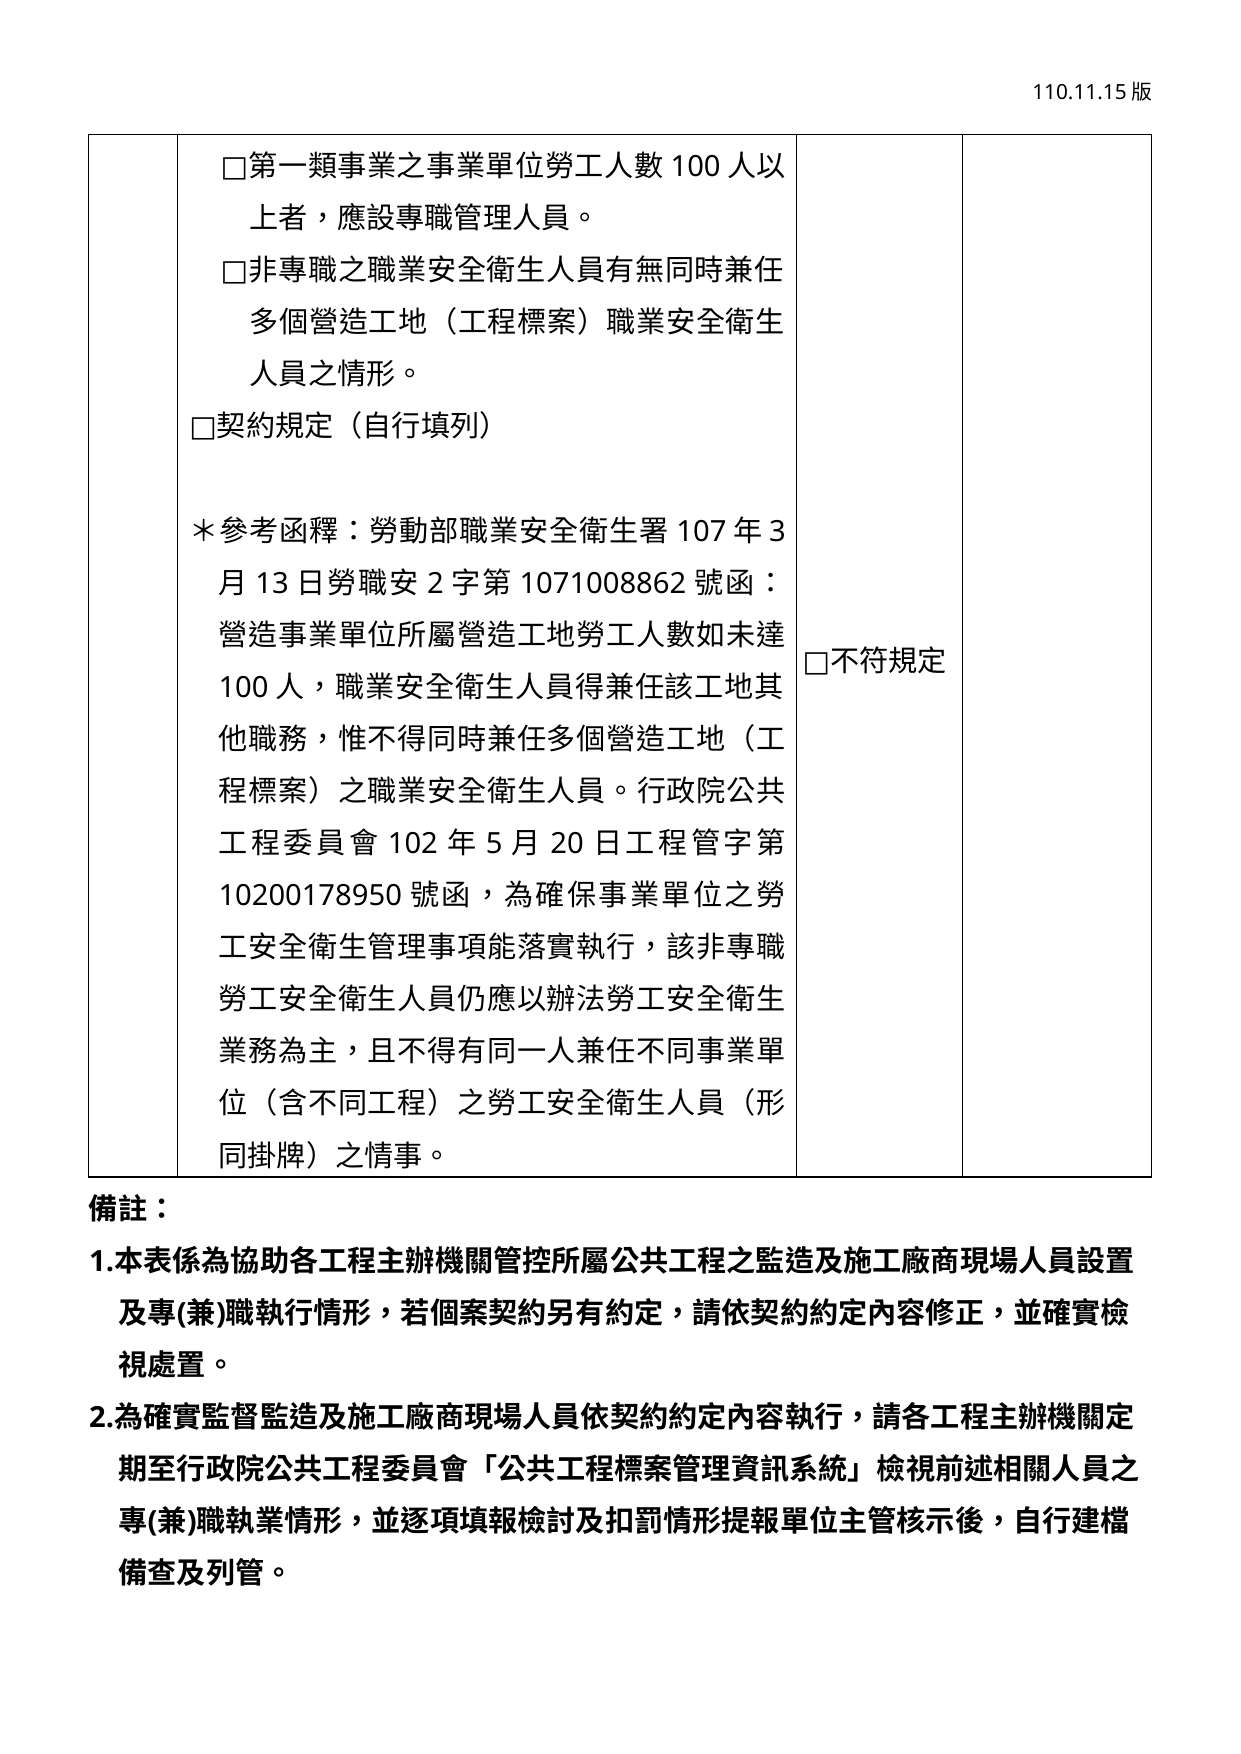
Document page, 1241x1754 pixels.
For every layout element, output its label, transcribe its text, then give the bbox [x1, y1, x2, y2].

table_cell [963, 135, 1151, 1176]
text 2.為確實監督監造及施工廠商現場人員依契約約定內容執行，請各工程主辦機關定期至行政院公共工程委員會「公共工程標案管理資訊系統」檢視前述相關人員之專(兼)職執業情形，並逐項填報檢討及扣罰情形提報單位主管核示後，自行建檔備查及列管。 [89, 1386, 1152, 1594]
text 1.本表係為協助各工程主辦機關管控所屬公共工程之監造及施工廠商現場人員設置及專(兼)職執行情形，若個案契約另有約定，請依契約約定內容修正，並確實檢視處置。 [89, 1229, 1152, 1386]
text 備註： [89, 1178, 1152, 1229]
table_cell □不符規定 [797, 135, 962, 1176]
table_cell □第一類事業之事業單位勞工人數100人以上者，應設專職管理人員。 □非專職之職業安全衛生人員有無同時兼任多個營造工地（工程標案）職業安全衛生人員之情形。 □契約規定（自行填列） ＊參考函釋：勞動部職業安全衛生署107年3月13日勞職安2字第1071008862號函：營造事業單位所屬營造工地勞工人數如未達100人，職業安全衛生人員得兼任該工地其他職務，惟不得同時兼任多個營造工地（工程標案）之職業安全衛生人員。行政院公共工程委員會102年5月20日工程管字第10200178950號函，為確保事業單位之勞工安全衛生管理事項能落實執行，該非專職勞工安全衛生人員仍應以辦法勞工安全衛生業務為主，且不得有同一人兼任不同事業單位（含不同工程）之勞工安全衛生人員（形同掛牌）之情事。 [178, 135, 796, 1176]
table_cell [89, 135, 177, 1176]
